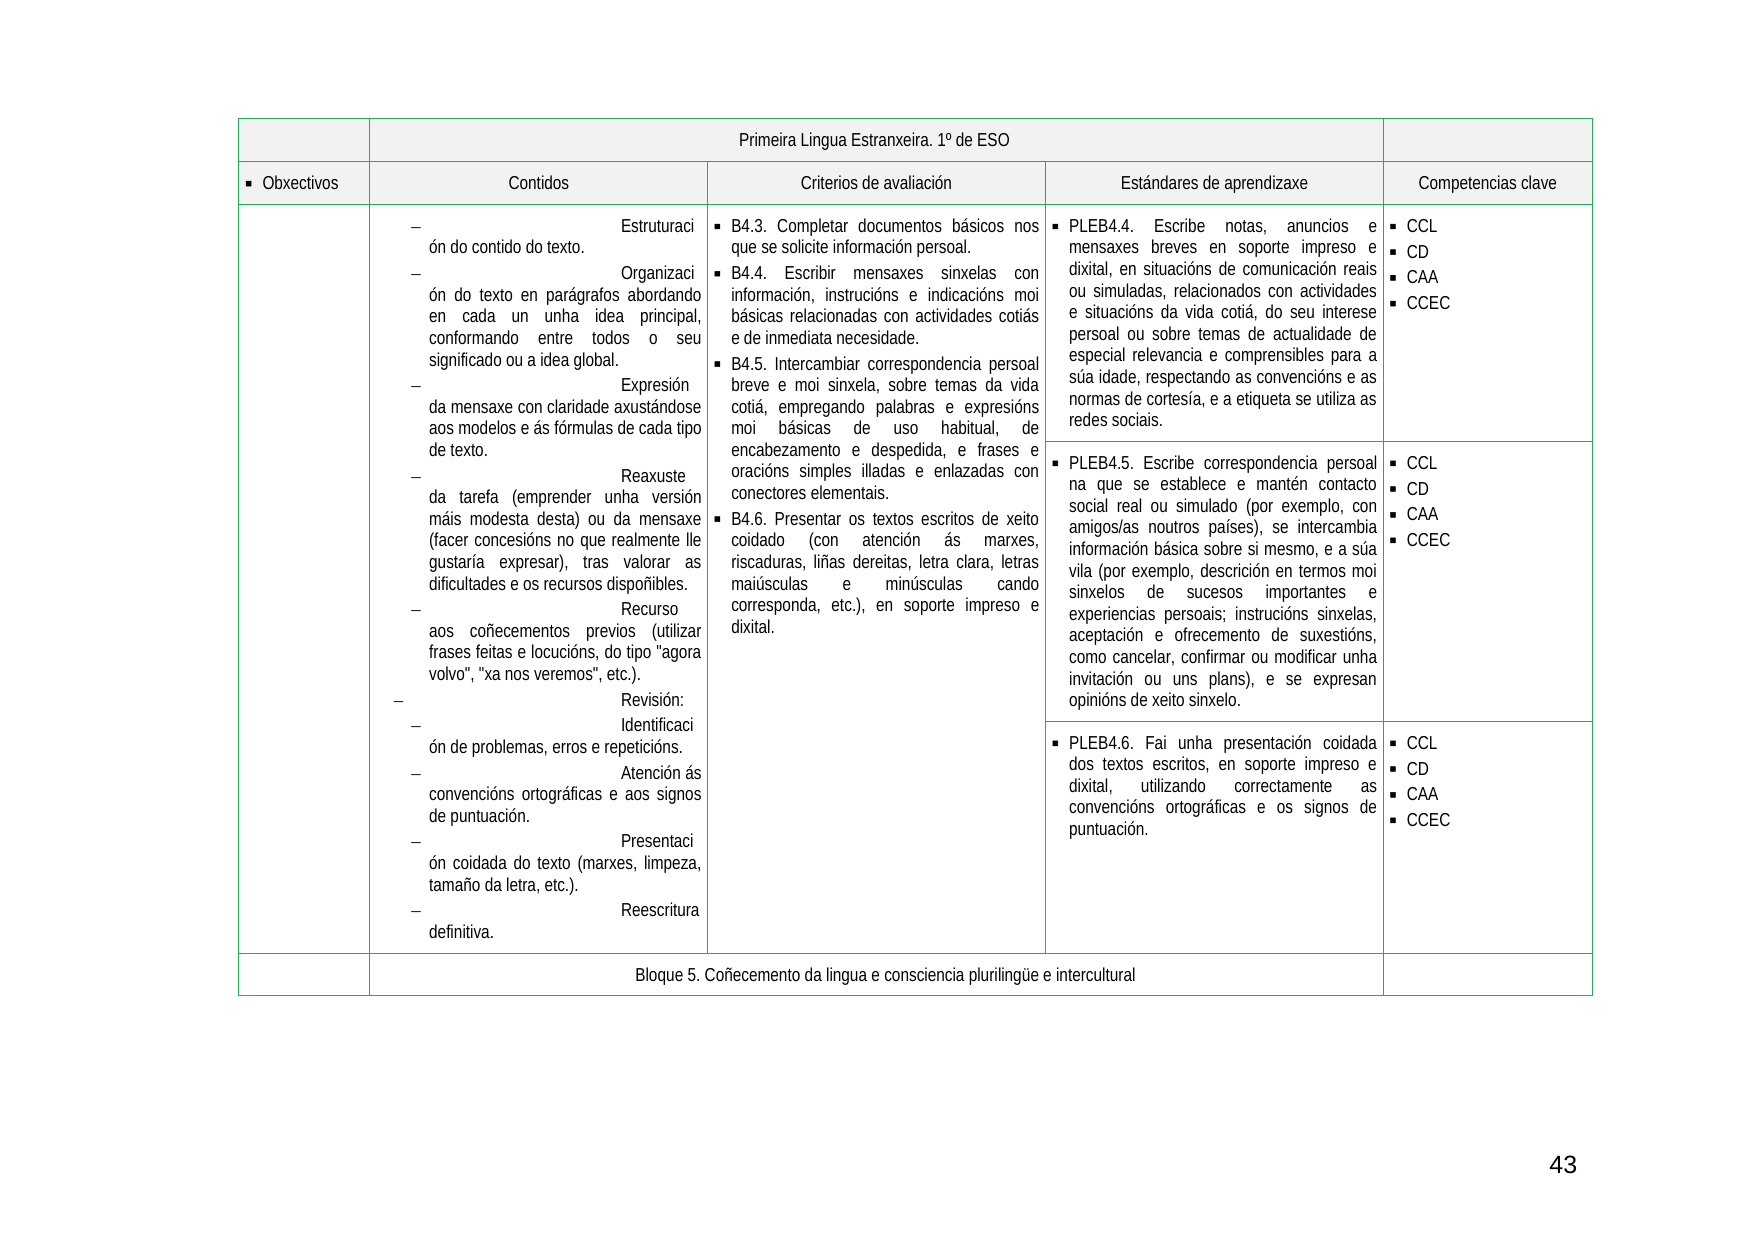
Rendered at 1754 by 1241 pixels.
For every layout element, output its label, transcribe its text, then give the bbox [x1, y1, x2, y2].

table_cell Bloque 5. Coñecemento da lingua e consciencia plurilingüe e intercultural [370, 954, 1383, 995]
table_header [1384, 119, 1592, 161]
table_cell Contidos [370, 162, 707, 204]
table_cell Criterios de avaliación [708, 162, 1045, 204]
table_cell B4.1. Aplicar estratexias adecuadas para elaborar textos escritos breves e de estrutura simple (por exemplo, copiando formatos, fórmulas e modelos convencionais propios de cada tipo de texto, identificando as ideas pertinentes e necesarias, pondo una idea principal en cada parágrafo, etc.). B4.2. Escribir, en papel ou en soporte electrónico, textos breves, sinxelos e de estrutura clara sobre temas cotiáns ou de interese persoal, nun rexistro estándar ou informal, utilizando adecuadamente os recursos máis básicos de cohesión e de coherencia, e as convencións ortográficas básicas e os signos de puntuación máis comúns, cun control razoable de expresións e estruturas básicas e sinxelas, e un léxico de uso frecuente para a súa idade e o seu nivel escolar. Tomar notas e escribir mensaxes moi breves e sinxelas a partir dunha información moi sinxela e predicible. B4.3. Completar documentos básicos nos que se solicite información persoal. B4.4. Escribir mensaxes sinxelas con información, instrucións e indicacións moi básicas relacionadas con actividades cotiás e de inmediata necesidade. B4.5. Intercambiar correspondencia persoal breve e moi sinxela, sobre temas da vida cotiá, empregando palabras e expresións moi básicas de uso habitual, de encabezamento e despedida, e frases e oracións simples illadas e enlazadas con conectores elementais. B4.6. Presentar os textos escritos de xeito coidado (con atención ás marxes, riscaduras, liñas dereitas, letra clara, letras maiúsculas e minúsculas cando corresponda, etc.), en soporte impreso e dixital. [708, 205, 1045, 952]
table_cell CCL CD CAA CCEC [1384, 442, 1592, 721]
table_cell [239, 954, 369, 995]
table_cell Estándares de aprendizaxe [1046, 162, 1383, 204]
table_cell CCL CD CAA CCEC [1384, 722, 1592, 952]
table_cell Obxectivos [239, 162, 369, 204]
table_cell PLEB4.5. Escribe correspondencia persoal na que se establece e mantén contacto social real ou simulado (por exemplo, con amigos/as noutros países), se intercambia información básica sobre si mesmo, e a súa vila (por exemplo, descrición en termos moi sinxelos de sucesos importantes e experiencias persoais; instrucións sinxelas, aceptación e ofrecemento de suxestións, como cancelar, confirmar ou modificar unha invitación ou uns plans), e se expresan opinións de xeito sinxelo. [1046, 442, 1383, 721]
table_cell PLEB4.6. Fai unha presentación coidada dos textos escritos, en soporte impreso e dixital, utilizando correctamente as convencións ortográficas e os signos de puntuación. [1046, 722, 1383, 952]
table_header Primeira Lingua Estranxeira. 1º de ESO [370, 119, 1383, 161]
table_cell Competencias clave [1384, 162, 1592, 204]
table_cell [239, 205, 369, 952]
table_cell [1384, 954, 1592, 995]
table_header [239, 119, 369, 161]
table_cell B4.1. Estratexias de produción: Planificación. Mobilización e coordinación das propias competencias xerais e comunicativas co fin de realizar eficazmente a tarefa (repasar o que se sabe sobre o tema, o que se pode ou se quere dicir, etc.). Localización e uso adecuado de recursos lingüísticos ou temáticos (uso dun dicionario ou dunha gramática, obtención de axuda, etc.). Uso de elementos coñecidos lidos nun texto escrito para elaborar os propios textos. Execución. Elaboración dun borrador seguindo textos modelo. Estruturación do contido do texto. Organización do texto en parágrafos abordando en cada un unha idea principal, conformando entre todos o seu significado ou a idea global. Expresión da mensaxe con claridade axustándose aos modelos e ás fórmulas de cada tipo de texto. Reaxuste da tarefa (emprender unha versión máis modesta desta) ou da mensaxe (facer concesións no que realmente lle gustaría expresar), tras valorar as dificultades e os recursos dispoñibles. Recurso aos coñecementos previos (utilizar frases feitas e locucións, do tipo "agora volvo", "xa nos veremos", etc.). Revisión: Identificación de problemas, erros e repeticións. Atención ás convencións ortográficas e aos signos de puntuación. Presentación coidada do texto (marxes, limpeza, tamaño da letra, etc.). Reescritura definitiva. [370, 205, 707, 952]
table_cell PLEB4.4. Escribe notas, anuncios e mensaxes breves en soporte impreso e dixital, en situacións de comunicación reais ou simuladas, relacionados con actividades e situacións da vida cotiá, do seu interese persoal ou sobre temas de actualidade de especial relevancia e comprensibles para a súa idade, respectando as convencións e as normas de cortesía, e a etiqueta se utiliza as redes sociais. [1046, 205, 1383, 441]
table_cell CCL CD CAA CCEC [1384, 205, 1592, 441]
